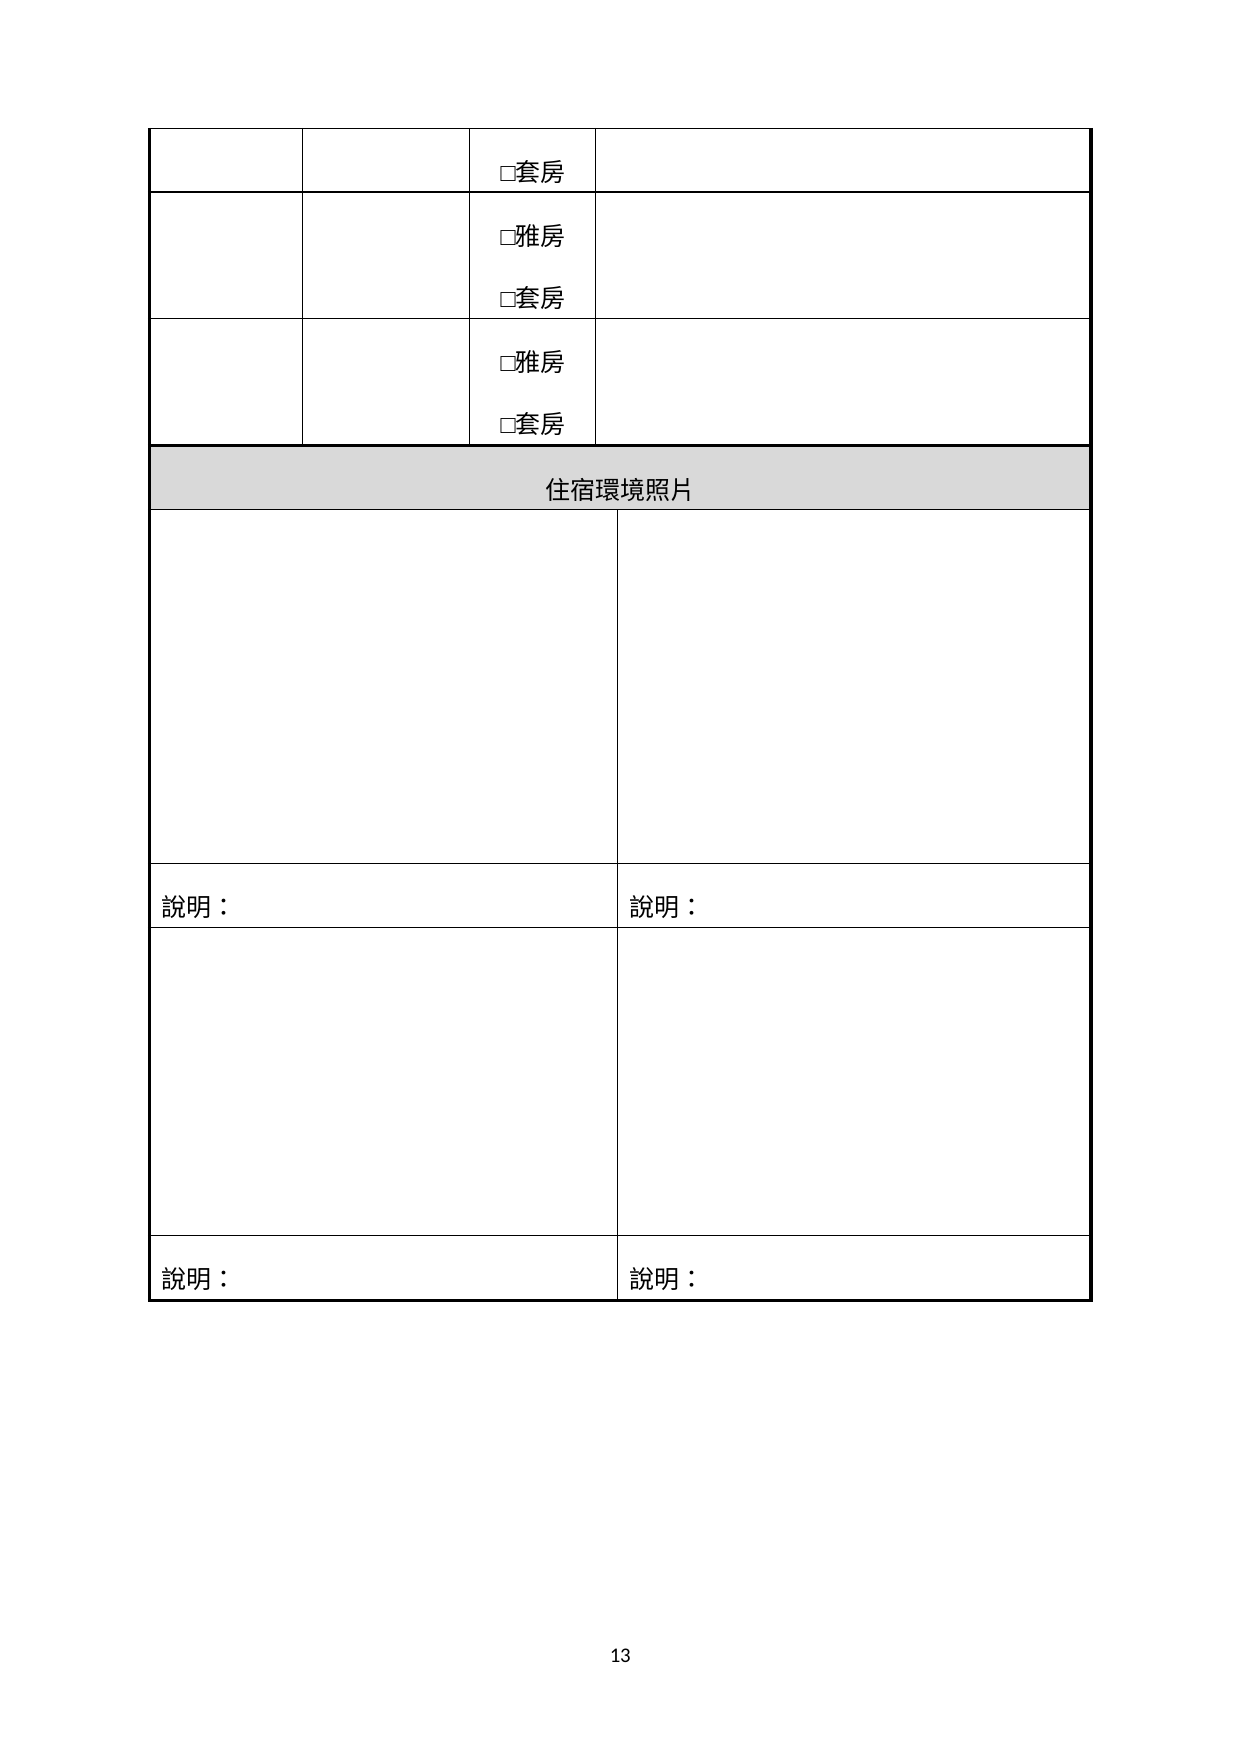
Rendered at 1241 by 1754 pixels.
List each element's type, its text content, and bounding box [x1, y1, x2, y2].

table_cell [151, 193, 302, 317]
table_cell 說明： [618, 864, 1089, 927]
table_cell □套房 [470, 129, 595, 191]
table_cell [596, 319, 1089, 443]
table_cell [596, 129, 1089, 191]
table_cell [151, 319, 302, 443]
table_cell □雅房 □套房 [470, 319, 595, 443]
table_cell 說明： [618, 1236, 1089, 1299]
table_cell [618, 928, 1089, 1235]
table_cell [303, 193, 469, 317]
table_cell [151, 928, 617, 1235]
table_cell 住宿環境照片 [151, 447, 1089, 509]
table_cell □雅房 □套房 [470, 193, 595, 317]
table_cell [596, 193, 1089, 317]
table_cell 說明： [151, 864, 617, 927]
table_cell [618, 510, 1089, 863]
table_cell [151, 510, 617, 863]
table_cell 說明： [151, 1236, 617, 1299]
table_cell [303, 129, 469, 191]
table_cell [303, 319, 469, 443]
table_cell [151, 129, 302, 191]
